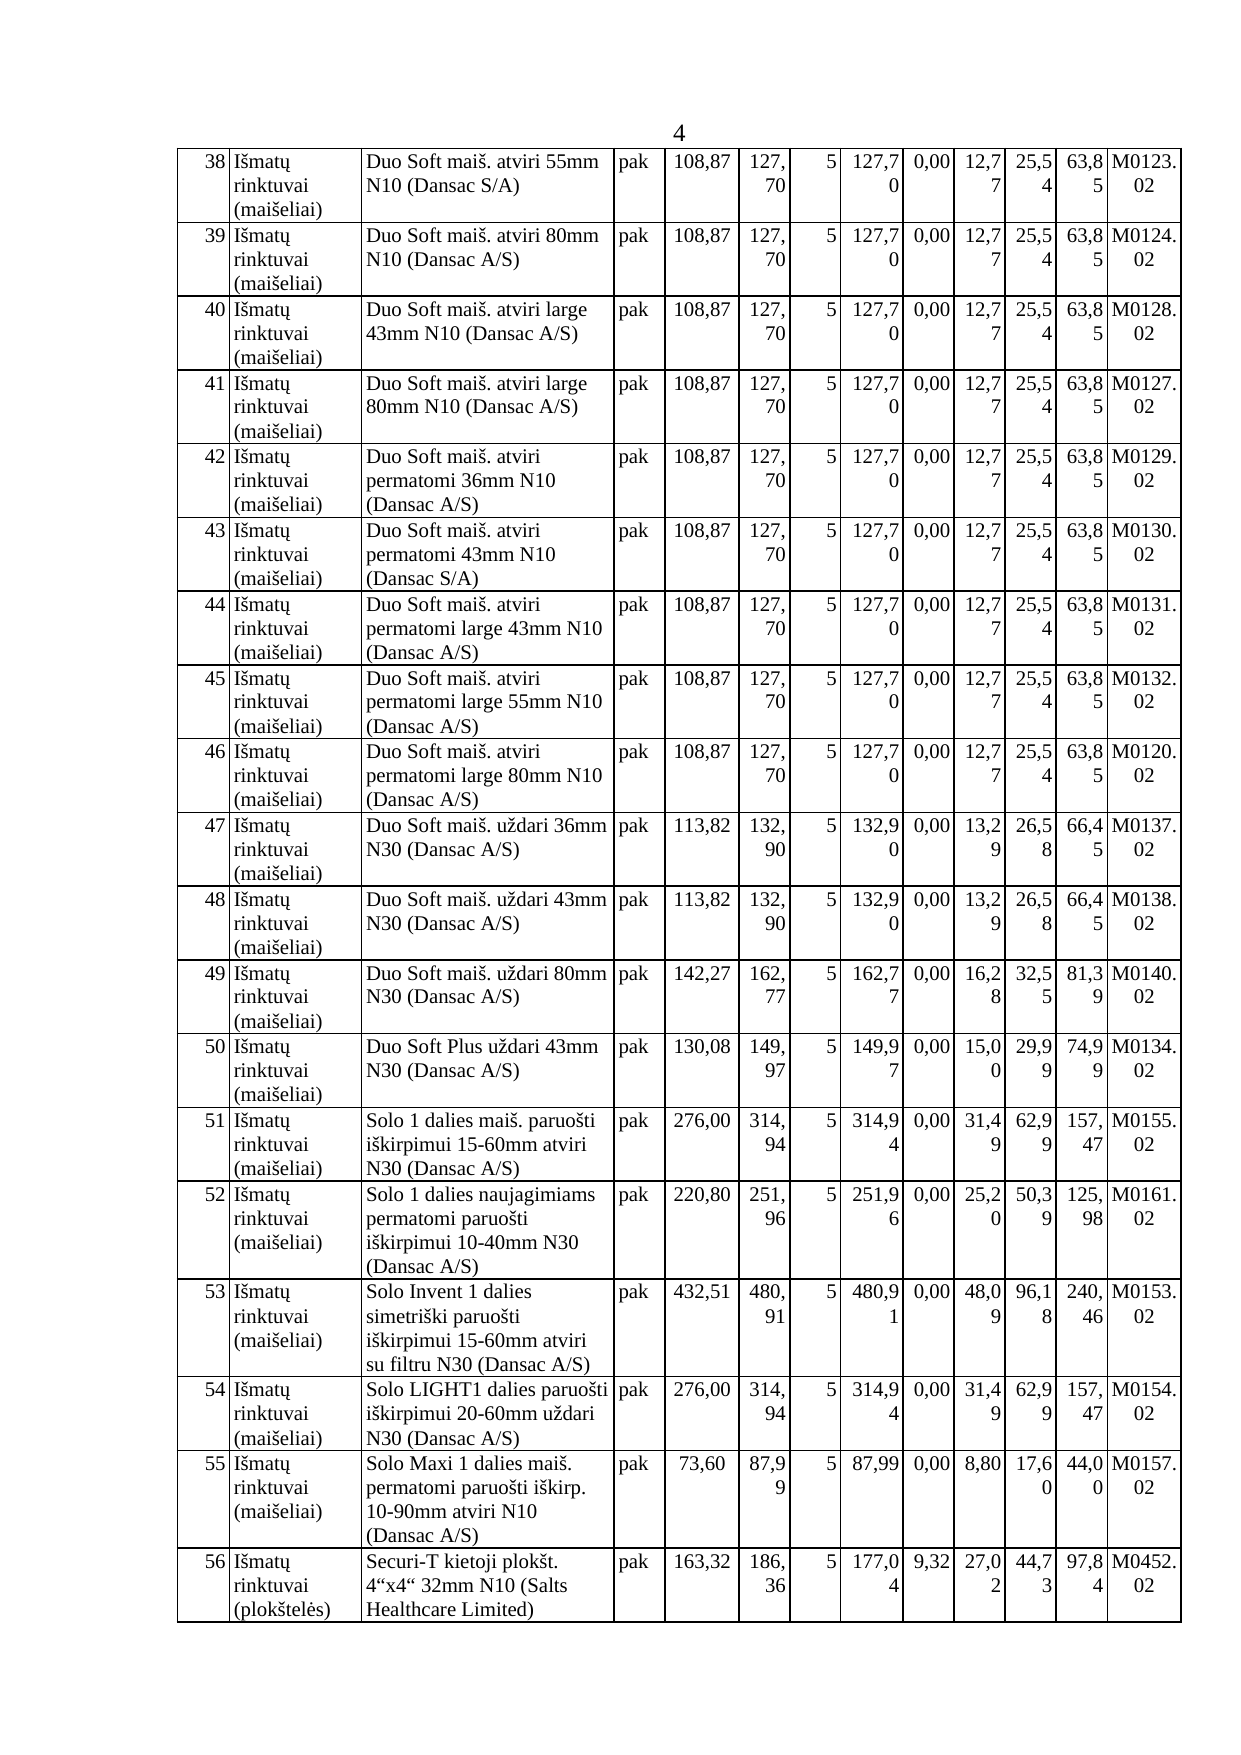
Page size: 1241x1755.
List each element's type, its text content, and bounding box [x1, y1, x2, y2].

table_cell pak [615, 149, 664, 221]
table_cell pak [615, 887, 664, 959]
table_cell 108,87 [666, 739, 738, 811]
table_cell 314,94 [841, 1108, 902, 1180]
table_cell Išmatų rinktuvai (maišeliai) [230, 1182, 361, 1278]
table_cell M0157.02 [1108, 1451, 1180, 1547]
table_cell 25,20 [955, 1182, 1004, 1278]
table_cell 314,94 [740, 1377, 789, 1449]
table_cell 26,58 [1006, 887, 1055, 959]
table_cell 45 [178, 666, 229, 738]
table_cell 0,00 [904, 887, 953, 959]
table_cell 5 [791, 1034, 840, 1106]
table_cell 0,00 [904, 592, 953, 664]
table_cell 5 [791, 1451, 840, 1547]
table_cell 66,45 [1057, 813, 1107, 885]
table_cell 5 [791, 1108, 840, 1180]
table_cell 127,70 [740, 444, 789, 516]
table_cell Duo Soft maiš. atviri large 80mm N10 (Dansac A/S) [362, 371, 613, 443]
table_cell 5 [791, 592, 840, 664]
table_cell 5 [791, 149, 840, 221]
table_cell 0,00 [904, 1182, 953, 1278]
table_cell M0138.02 [1108, 887, 1180, 959]
table_cell 0,00 [904, 518, 953, 590]
table_cell Duo Soft maiš. uždari 43mm N30 (Dansac A/S) [362, 887, 613, 959]
table_cell 53 [178, 1280, 229, 1376]
table_cell M0123.02 [1108, 149, 1180, 221]
table_cell 17,60 [1006, 1451, 1055, 1547]
table_cell pak [615, 1377, 664, 1449]
table_cell 50,39 [1006, 1182, 1055, 1278]
table_cell 127,70 [740, 371, 789, 443]
table_cell 0,00 [904, 739, 953, 811]
table_cell M0153.02 [1108, 1280, 1180, 1376]
table_cell 0,00 [904, 961, 953, 1033]
table_cell 63,85 [1057, 444, 1107, 516]
table_cell pak [615, 1280, 664, 1376]
table_cell 44,73 [1006, 1549, 1055, 1621]
table_cell 5 [791, 444, 840, 516]
table_cell pak [615, 739, 664, 811]
table_cell 132,90 [740, 887, 789, 959]
table_cell 63,85 [1057, 666, 1107, 738]
table_cell 40 [178, 297, 229, 369]
table_cell M0155.02 [1108, 1108, 1180, 1180]
table_cell 62,99 [1006, 1108, 1055, 1180]
table_cell 132,90 [841, 813, 902, 885]
table_cell 186,36 [740, 1549, 789, 1621]
table_cell 25,54 [1006, 223, 1055, 295]
table_cell 5 [791, 813, 840, 885]
table_cell 25,54 [1006, 518, 1055, 590]
table_cell 63,85 [1057, 371, 1107, 443]
table_cell 432,51 [666, 1280, 738, 1376]
table_cell 27,02 [955, 1549, 1004, 1621]
table_cell pak [615, 1451, 664, 1547]
table_cell 127,70 [740, 297, 789, 369]
table_cell 108,87 [666, 297, 738, 369]
table_cell M0130.02 [1108, 518, 1180, 590]
table_cell M0127.02 [1108, 371, 1180, 443]
table_cell pak [615, 371, 664, 443]
table_cell 251,96 [841, 1182, 902, 1278]
table_cell 62,99 [1006, 1377, 1055, 1449]
table_cell 127,70 [841, 297, 902, 369]
table_cell 276,00 [666, 1377, 738, 1449]
table_cell 0,00 [904, 1108, 953, 1180]
table_cell 127,70 [740, 739, 789, 811]
table_cell 63,85 [1057, 518, 1107, 590]
table_cell 149,97 [740, 1034, 789, 1106]
table_cell 42 [178, 444, 229, 516]
table_cell 56 [178, 1549, 229, 1621]
table_cell 314,94 [740, 1108, 789, 1180]
table_cell Duo Soft maiš. uždari 80mm N30 (Dansac A/S) [362, 961, 613, 1033]
table_cell Išmatų rinktuvai (maišeliai) [230, 1451, 361, 1547]
table_cell pak [615, 592, 664, 664]
table_cell 0,00 [904, 149, 953, 221]
table_cell pak [615, 1108, 664, 1180]
table_cell 127,70 [841, 518, 902, 590]
table_cell 87,99 [740, 1451, 789, 1547]
table_cell pak [615, 518, 664, 590]
table_cell 29,99 [1006, 1034, 1055, 1106]
table_cell 8,80 [955, 1451, 1004, 1547]
table_cell 127,70 [841, 666, 902, 738]
table_cell 314,94 [841, 1377, 902, 1449]
table_cell M0154.02 [1108, 1377, 1180, 1449]
table_cell 12,77 [955, 666, 1004, 738]
table_cell 163,32 [666, 1549, 738, 1621]
table_cell 63,85 [1057, 739, 1107, 811]
table_cell 480,91 [740, 1280, 789, 1376]
table_cell 149,97 [841, 1034, 902, 1106]
table_cell 113,82 [666, 813, 738, 885]
table_cell 108,87 [666, 592, 738, 664]
table_cell 157,47 [1057, 1377, 1107, 1449]
table_cell 177,04 [841, 1549, 902, 1621]
table_cell 125,98 [1057, 1182, 1107, 1278]
table_cell 108,87 [666, 149, 738, 221]
table_cell 48 [178, 887, 229, 959]
table_cell M0161.02 [1108, 1182, 1180, 1278]
table_cell 31,49 [955, 1377, 1004, 1449]
table_cell 25,54 [1006, 297, 1055, 369]
table_cell 73,60 [666, 1451, 738, 1547]
table_cell 127,70 [841, 371, 902, 443]
table_cell 480,91 [841, 1280, 902, 1376]
table_cell 0,00 [904, 813, 953, 885]
table_cell 113,82 [666, 887, 738, 959]
table_cell Duo Soft maiš. atviri 55mm N10 (Dansac S/A) [362, 149, 613, 221]
table_cell Duo Soft maiš. atviri 80mm N10 (Dansac A/S) [362, 223, 613, 295]
table_cell 25,54 [1006, 592, 1055, 664]
table_cell M0140.02 [1108, 961, 1180, 1033]
table_cell 12,77 [955, 518, 1004, 590]
table_cell 157,47 [1057, 1108, 1107, 1180]
table_cell 127,70 [841, 739, 902, 811]
table_cell 127,70 [841, 444, 902, 516]
table_cell M0129.02 [1108, 444, 1180, 516]
table_cell 127,70 [740, 223, 789, 295]
table_cell 51 [178, 1108, 229, 1180]
table_cell 39 [178, 223, 229, 295]
table_cell 74,99 [1057, 1034, 1107, 1106]
table_cell 50 [178, 1034, 229, 1106]
table_cell 5 [791, 371, 840, 443]
table_cell 44,00 [1057, 1451, 1107, 1547]
table_cell 108,87 [666, 371, 738, 443]
table_cell 25,54 [1006, 666, 1055, 738]
table_cell 0,00 [904, 1034, 953, 1106]
table_cell 0,00 [904, 1451, 953, 1547]
table_cell pak [615, 444, 664, 516]
table_cell 108,87 [666, 444, 738, 516]
table_cell 16,28 [955, 961, 1004, 1033]
table_cell 25,54 [1006, 739, 1055, 811]
table_cell 132,90 [740, 813, 789, 885]
table_cell 5 [791, 1280, 840, 1376]
table_cell M0124.02 [1108, 223, 1180, 295]
table_cell 49 [178, 961, 229, 1033]
table_cell 130,08 [666, 1034, 738, 1106]
table_cell 5 [791, 223, 840, 295]
table_cell 32,55 [1006, 961, 1055, 1033]
table_cell 48,09 [955, 1280, 1004, 1376]
table_cell 5 [791, 1549, 840, 1621]
table_cell pak [615, 1034, 664, 1106]
table_cell 63,85 [1057, 149, 1107, 221]
table_cell 5 [791, 739, 840, 811]
table_cell 15,00 [955, 1034, 1004, 1106]
table_cell Duo Soft Plus uždari 43mm N30 (Dansac A/S) [362, 1034, 613, 1106]
table_cell 12,77 [955, 371, 1004, 443]
table_cell 5 [791, 961, 840, 1033]
table_cell M0128.02 [1108, 297, 1180, 369]
table_cell 0,00 [904, 297, 953, 369]
table_cell 12,77 [955, 297, 1004, 369]
table_cell pak [615, 961, 664, 1033]
table_cell Duo Soft maiš. atviri large 43mm N10 (Dansac A/S) [362, 297, 613, 369]
table_cell pak [615, 223, 664, 295]
table_cell 5 [791, 297, 840, 369]
table_cell 12,77 [955, 592, 1004, 664]
table_cell M0137.02 [1108, 813, 1180, 885]
table_cell 0,00 [904, 223, 953, 295]
table_cell 12,77 [955, 739, 1004, 811]
table_cell 25,54 [1006, 444, 1055, 516]
table_cell pak [615, 1549, 664, 1621]
table_cell 96,18 [1006, 1280, 1055, 1376]
table_cell 46 [178, 739, 229, 811]
table_cell 87,99 [841, 1451, 902, 1547]
table_cell 12,77 [955, 149, 1004, 221]
table_cell 240,46 [1057, 1280, 1107, 1376]
table_cell M0134.02 [1108, 1034, 1180, 1106]
table_cell 31,49 [955, 1108, 1004, 1180]
table_cell 26,58 [1006, 813, 1055, 885]
table_cell pak [615, 666, 664, 738]
table_cell 54 [178, 1377, 229, 1449]
table_cell M0132.02 [1108, 666, 1180, 738]
table_cell 142,27 [666, 961, 738, 1033]
table_cell M0120.02 [1108, 739, 1180, 811]
table_cell 5 [791, 1182, 840, 1278]
table_cell 108,87 [666, 223, 738, 295]
table_cell 108,87 [666, 518, 738, 590]
table_cell 251,96 [740, 1182, 789, 1278]
table_cell 127,70 [841, 592, 902, 664]
table_cell 52 [178, 1182, 229, 1278]
table_cell 12,77 [955, 444, 1004, 516]
table_cell 108,87 [666, 666, 738, 738]
table_cell 0,00 [904, 666, 953, 738]
table_cell 13,29 [955, 813, 1004, 885]
table_cell 55 [178, 1451, 229, 1547]
table_cell 25,54 [1006, 149, 1055, 221]
table_cell 97,84 [1057, 1549, 1107, 1621]
table_cell 0,00 [904, 371, 953, 443]
table_cell 9,32 [904, 1549, 953, 1621]
table_cell 25,54 [1006, 371, 1055, 443]
table_cell 127,70 [740, 666, 789, 738]
table_cell pak [615, 297, 664, 369]
table_cell 5 [791, 1377, 840, 1449]
table_cell 127,70 [740, 149, 789, 221]
table_cell 127,70 [740, 592, 789, 664]
table_cell pak [615, 813, 664, 885]
table_cell 127,70 [740, 518, 789, 590]
table_cell Duo Soft maiš. uždari 36mm N30 (Dansac A/S) [362, 813, 613, 885]
table_cell 47 [178, 813, 229, 885]
table_cell 38 [178, 149, 229, 221]
table_cell 44 [178, 592, 229, 664]
table_cell 132,90 [841, 887, 902, 959]
table_cell 220,80 [666, 1182, 738, 1278]
table_cell 63,85 [1057, 297, 1107, 369]
table_cell 13,29 [955, 887, 1004, 959]
table_cell 162,77 [740, 961, 789, 1033]
table_cell M0452.02 [1108, 1549, 1180, 1621]
table_cell 0,00 [904, 444, 953, 516]
table_cell 0,00 [904, 1377, 953, 1449]
table_cell M0131.02 [1108, 592, 1180, 664]
table_cell 66,45 [1057, 887, 1107, 959]
table_cell 12,77 [955, 223, 1004, 295]
table_cell 63,85 [1057, 592, 1107, 664]
table_cell 43 [178, 518, 229, 590]
table_cell 162,77 [841, 961, 902, 1033]
table_cell pak [615, 1182, 664, 1278]
table_cell 5 [791, 666, 840, 738]
table_cell 63,85 [1057, 223, 1107, 295]
table_cell 276,00 [666, 1108, 738, 1180]
table_cell 5 [791, 887, 840, 959]
table_cell Išmatų rinktuvai (maišeliai) [230, 1280, 361, 1376]
table_cell 5 [791, 518, 840, 590]
table_cell 41 [178, 371, 229, 443]
table_cell 0,00 [904, 1280, 953, 1376]
table_cell 127,70 [841, 223, 902, 295]
table_cell 81,39 [1057, 961, 1107, 1033]
table_cell 127,70 [841, 149, 902, 221]
